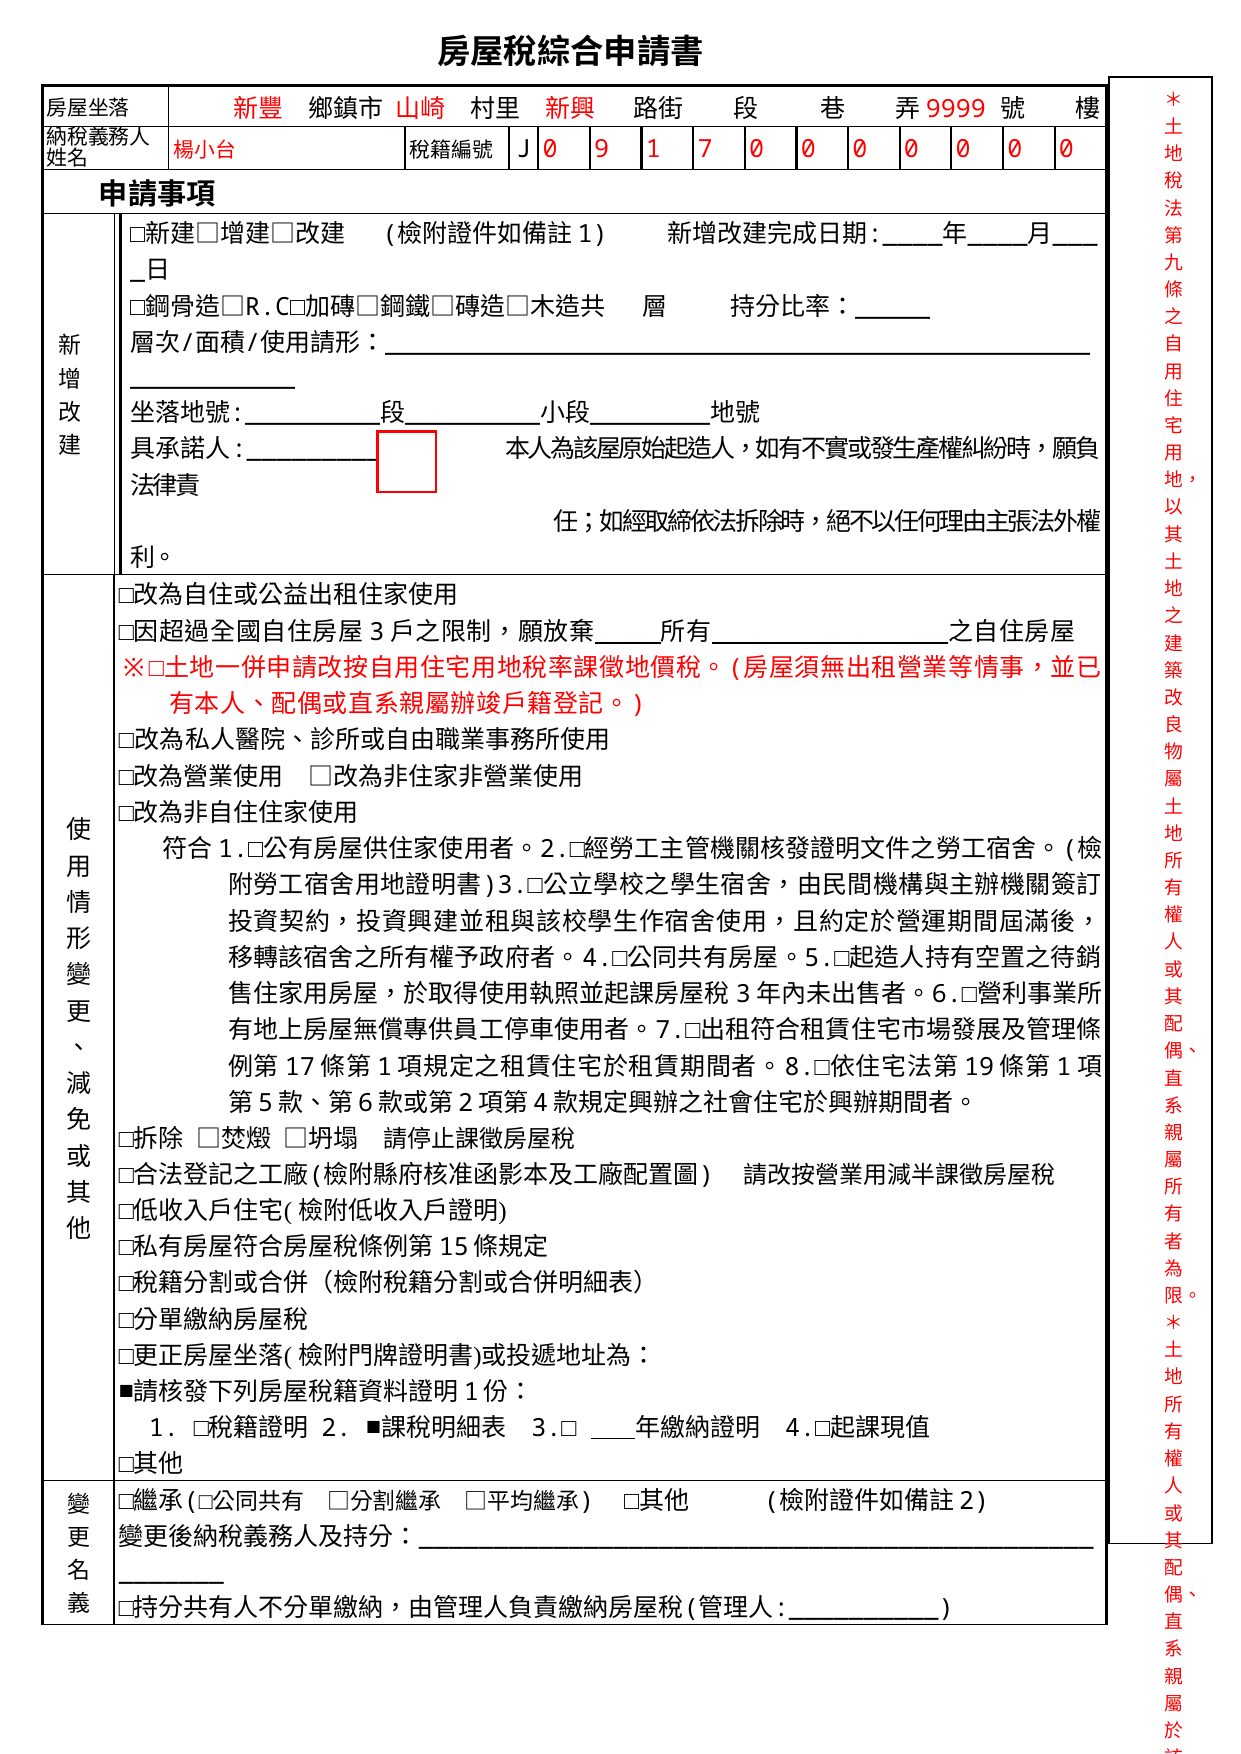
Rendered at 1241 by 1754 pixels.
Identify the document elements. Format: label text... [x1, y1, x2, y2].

table_cell 0 [952, 127, 1002, 169]
table_cell 使用情形變更、減免或其他 [44, 575, 113, 1479]
table_header 新豐 鄉鎮市 山崎 村里 新興 路街 段 巷 弄9999 號 樓 [169, 87, 1105, 126]
table_cell 0 [901, 127, 950, 169]
table_cell 0 [1056, 127, 1105, 169]
table_cell 9 [591, 127, 640, 169]
text 房屋稅綜合申請書 [118, 25, 1022, 73]
table_header 房屋坐落 [44, 87, 168, 126]
table_cell 楊小台 [169, 127, 404, 169]
table_cell J [510, 127, 537, 169]
table_cell 0 [798, 127, 847, 169]
table_cell 0 [1004, 127, 1054, 169]
table_cell □繼承(□公同共有 □分割繼承 □平均繼承) □其他 (檢附證件如備註2) 變更後納稅義務人及持分：____________________________________________________ □持分共有人不分單繳納，由管理人負責繳納房屋稅(管理人:__________) [115, 1481, 1105, 1623]
table_cell □新建□增建□改建 (檢附證件如備註1) 新增改建完成日期:____年____月____日 □鋼骨造□R.C□加磚□鋼鐵□磚造□木造共 層 持分比率：_____ 層次/面積/使用請形：__________________________________________________________ 坐落地號:_________段_________小段________地號 具承諾人:__________ 本人為該屋原始起造人，如有不實或發生產權糾紛時，願負法律責 任；如經取締依法拆除時，絕不以任何理由主張法外權利。 [122, 214, 1105, 574]
table_cell 0 [746, 127, 795, 169]
table_cell 納稅義務人姓名 [44, 127, 168, 169]
table_cell 稅籍編號 [406, 127, 508, 169]
table_cell □改為自住或公益出租住家使用 □因超過全國自住房屋3戶之限制，願放棄 所有 之自住房屋 ※□土地一併申請改按自用住宅用地稅率課徵地價稅。(房屋須無出租營業等情事，並已有本人、配偶或直系親屬辦竣戶籍登記。) □改為私人醫院、診所或自由職業事務所使用 □改為營業使用 □改為非住家非營業使用 □改為非自住住家使用 符合1.□公有房屋供住家使用者。2.□經勞工主管機關核發證明文件之勞工宿舍。(檢附勞工宿舍用地證明書)3.□公立學校之學生宿舍，由民間機構與主辦機關簽訂投資契約，投資興建並租與該校學生作宿舍使用，且約定於營運期間屆滿後，移轉該宿舍之所有權予政府者。4.□公同共有房屋。5.□起造人持有空置之待銷售住家用房屋，於取得使用執照並起課房屋稅3年內未出售者。6.□營利事業所有地上房屋無償專供員工停車使用者。7.□出租符合租賃住宅市場發展及管理條例第17條第1項規定之租賃住宅於租賃期間者。8.□依住宅法第19條第1項第5款、第6款或第2項第4款規定興辦之社會住宅於興辦期間者。 □拆除 □焚燬 □坍塌 請停止課徵房屋稅 □合法登記之工廠(檢附縣府核准函影本及工廠配置圖) 請改按營業用減半課徵房屋稅 □低收入戶住宅( 檢附低收入戶證明) □私有房屋符合房屋稅條例第15條規定 □稅籍分割或合併（檢附稅籍分割或合併明細表） □分單繳納房屋稅 □更正房屋坐落( 檢附門牌證明書)或投遞地址為： ■請核發下列房屋稅籍資料證明1份： 1. □稅籍證明 2. ■課稅明細表 3.□ 年繳納證明 4.□起課現值 □其他 [115, 575, 1105, 1479]
table_cell 新增改建 [44, 214, 114, 574]
table_cell 變更 名義 [44, 1481, 113, 1623]
table_cell 申請事項 [44, 170, 1105, 213]
table_cell 1 [643, 127, 692, 169]
table_cell 0 [539, 127, 589, 169]
table_cell 7 [694, 127, 744, 169]
table_cell 0 [849, 127, 899, 169]
